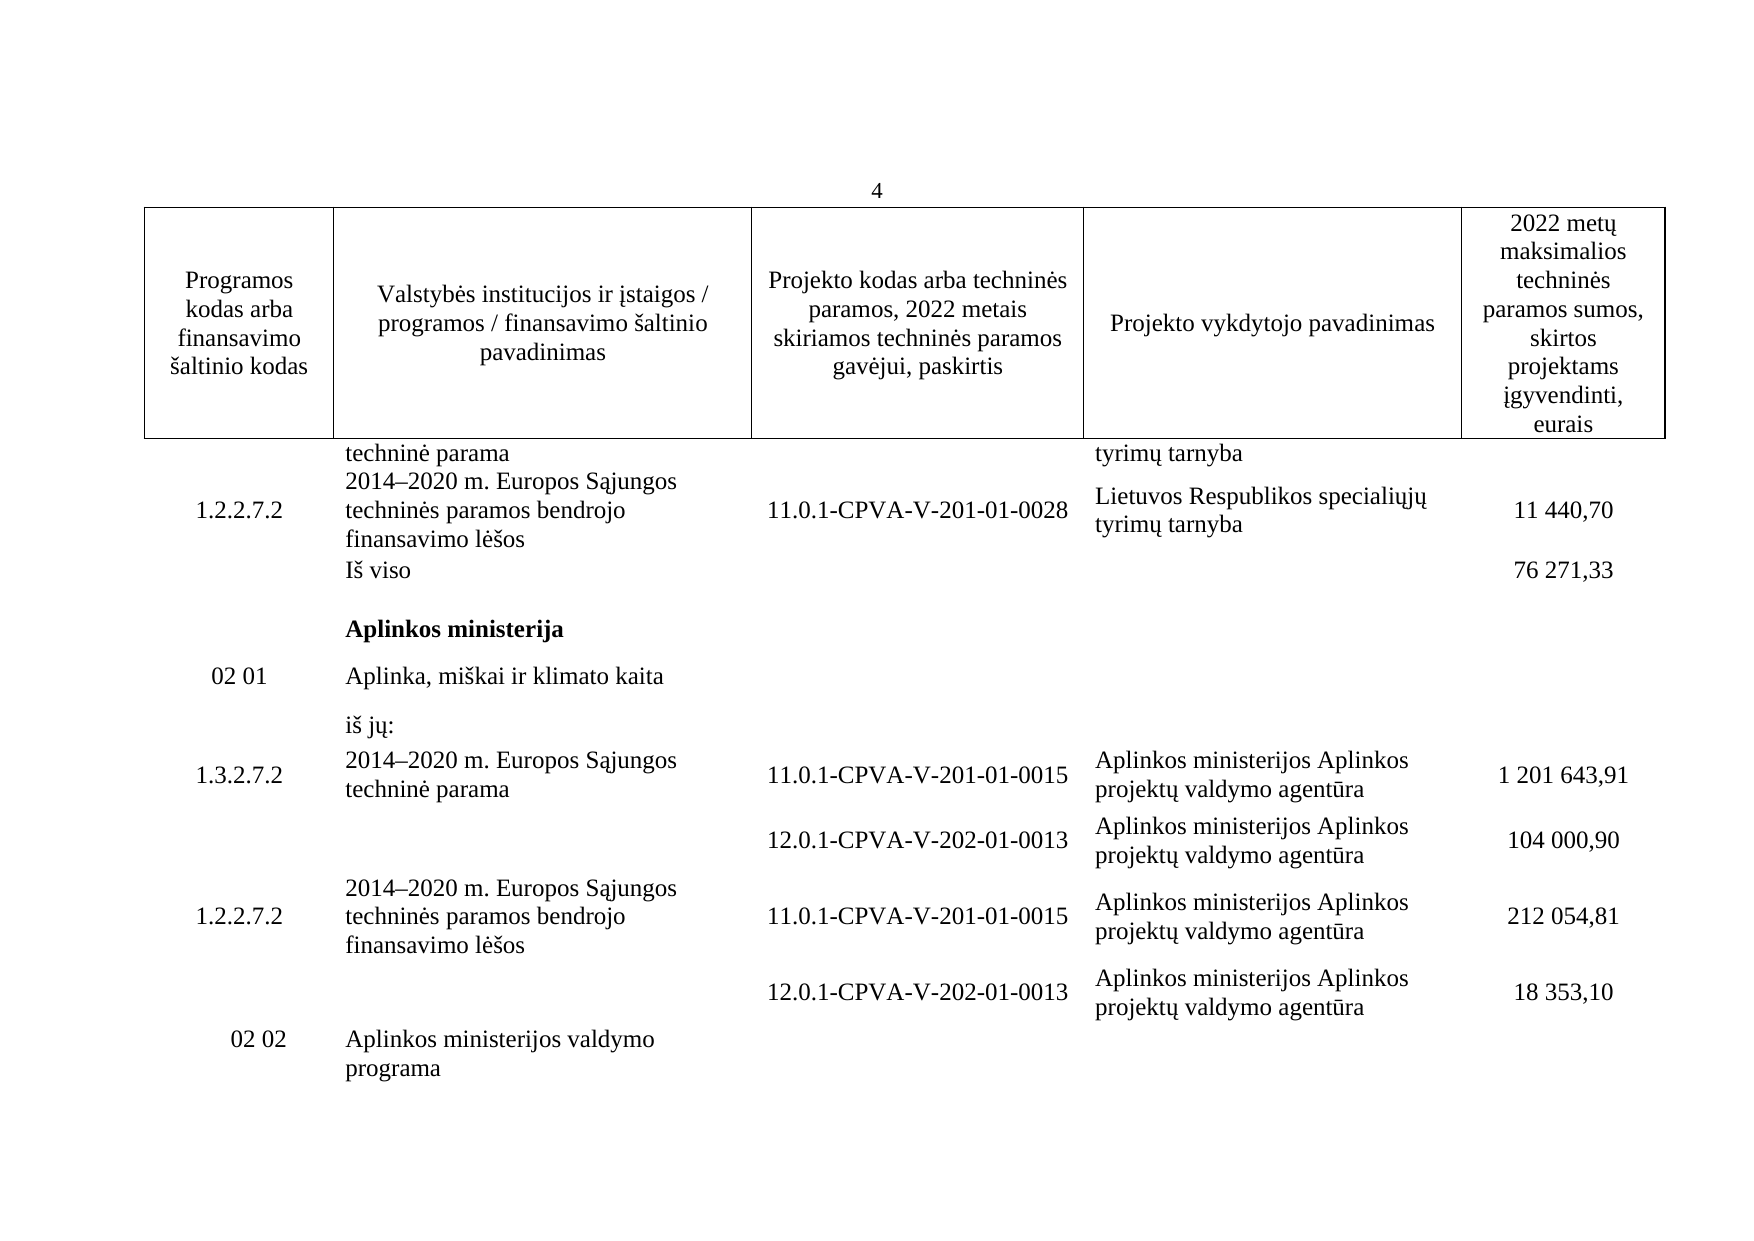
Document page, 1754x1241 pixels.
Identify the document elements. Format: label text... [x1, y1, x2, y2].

table_header 2022 metų maksimalios techninės paramos sumos, skirtos projektams įgyvendinti, eurais [1462, 208, 1664, 438]
table_cell [1461, 709, 1665, 741]
table_cell [334, 959, 751, 1024]
table_cell Aplinkos ministerijos Aplinkos projektų valdymo agentūra [1084, 959, 1461, 1024]
table_cell [1461, 439, 1665, 466]
table_cell Aplinkos ministerija [334, 586, 751, 643]
table_cell 11.0.1-CPVA-V-201-01-0028 [751, 466, 1084, 553]
table_cell [144, 586, 334, 643]
table_cell [1084, 586, 1461, 643]
table_cell [1084, 643, 1461, 709]
table_cell [144, 553, 334, 586]
table_cell 2014–2020 m. Europos Sąjungos techninė parama [334, 741, 751, 807]
table_header Projekto kodas arba techninės paramos, 2022 metais skiriamos techninės paramos gavėjui, paskirtis [752, 208, 1083, 438]
table_cell Aplinkos ministerijos Aplinkos projektų valdymo agentūra [1084, 873, 1461, 959]
table_cell [1461, 586, 1665, 643]
table_cell 12.0.1-CPVA-V-202-01-0013 [751, 807, 1084, 873]
table_cell [751, 1025, 1084, 1082]
table_cell Iš viso [334, 553, 751, 586]
table_cell [1084, 553, 1461, 586]
table_cell 104 000,90 [1461, 807, 1665, 873]
table_cell [751, 643, 1084, 709]
table_cell 1.2.2.7.2 [144, 873, 334, 959]
table_cell 1.3.2.7.2 [144, 741, 334, 807]
table_cell [751, 586, 1084, 643]
table_header Programos kodas arba finansavimo šaltinio kodas [145, 208, 333, 438]
table_cell [1461, 643, 1665, 709]
table_cell 1.2.2.7.2 [144, 466, 334, 553]
table_cell techninė parama [334, 439, 751, 466]
table_cell [144, 959, 334, 1024]
table_cell Aplinkos ministerijos Aplinkos projektų valdymo agentūra [1084, 807, 1461, 873]
table_cell 18 353,10 [1461, 959, 1665, 1024]
table_header Valstybės institucijos ir įstaigos / programos / finansavimo šaltinio pavadinimas [334, 208, 751, 438]
table_cell [751, 709, 1084, 741]
table_cell 2014–2020 m. Europos Sąjungos techninės paramos bendrojo finansavimo lėšos [334, 466, 751, 553]
table_cell [1084, 1025, 1461, 1082]
table_cell Aplinkos ministerijos Aplinkos projektų valdymo agentūra [1084, 741, 1461, 807]
table_cell 12.0.1-CPVA-V-202-01-0013 [751, 959, 1084, 1024]
table_cell 76 271,33 [1461, 553, 1665, 586]
table_cell 11.0.1-CPVA-V-201-01-0015 [751, 873, 1084, 959]
table_cell [751, 553, 1084, 586]
table_cell 2014–2020 m. Europos Sąjungos techninės paramos bendrojo finansavimo lėšos [334, 873, 751, 959]
table_cell Lietuvos Respublikos specialiųjų tyrimų tarnyba [1084, 466, 1461, 553]
table_cell [144, 439, 334, 466]
table_header Projekto vykdytojo pavadinimas [1084, 208, 1461, 438]
table_cell 212 054,81 [1461, 873, 1665, 959]
table_cell Aplinkos ministerijos valdymo programa [334, 1025, 751, 1082]
table_cell 11.0.1-CPVA-V-201-01-0015 [751, 741, 1084, 807]
table_cell iš jų: [334, 709, 751, 741]
table_cell Aplinka, miškai ir klimato kaita [334, 643, 751, 709]
table_cell 11 440,70 [1461, 466, 1665, 553]
table_cell [144, 807, 334, 873]
table_cell [334, 807, 751, 873]
table_cell tyrimų tarnyba [1084, 439, 1461, 466]
table_cell 1 201 643,91 [1461, 741, 1665, 807]
table_cell [144, 709, 334, 741]
table_cell [1461, 1025, 1665, 1082]
table_cell [751, 439, 1084, 466]
table_cell [1084, 709, 1461, 741]
table_cell 02 02 [144, 1025, 334, 1082]
table_cell 02 01 [144, 643, 334, 709]
